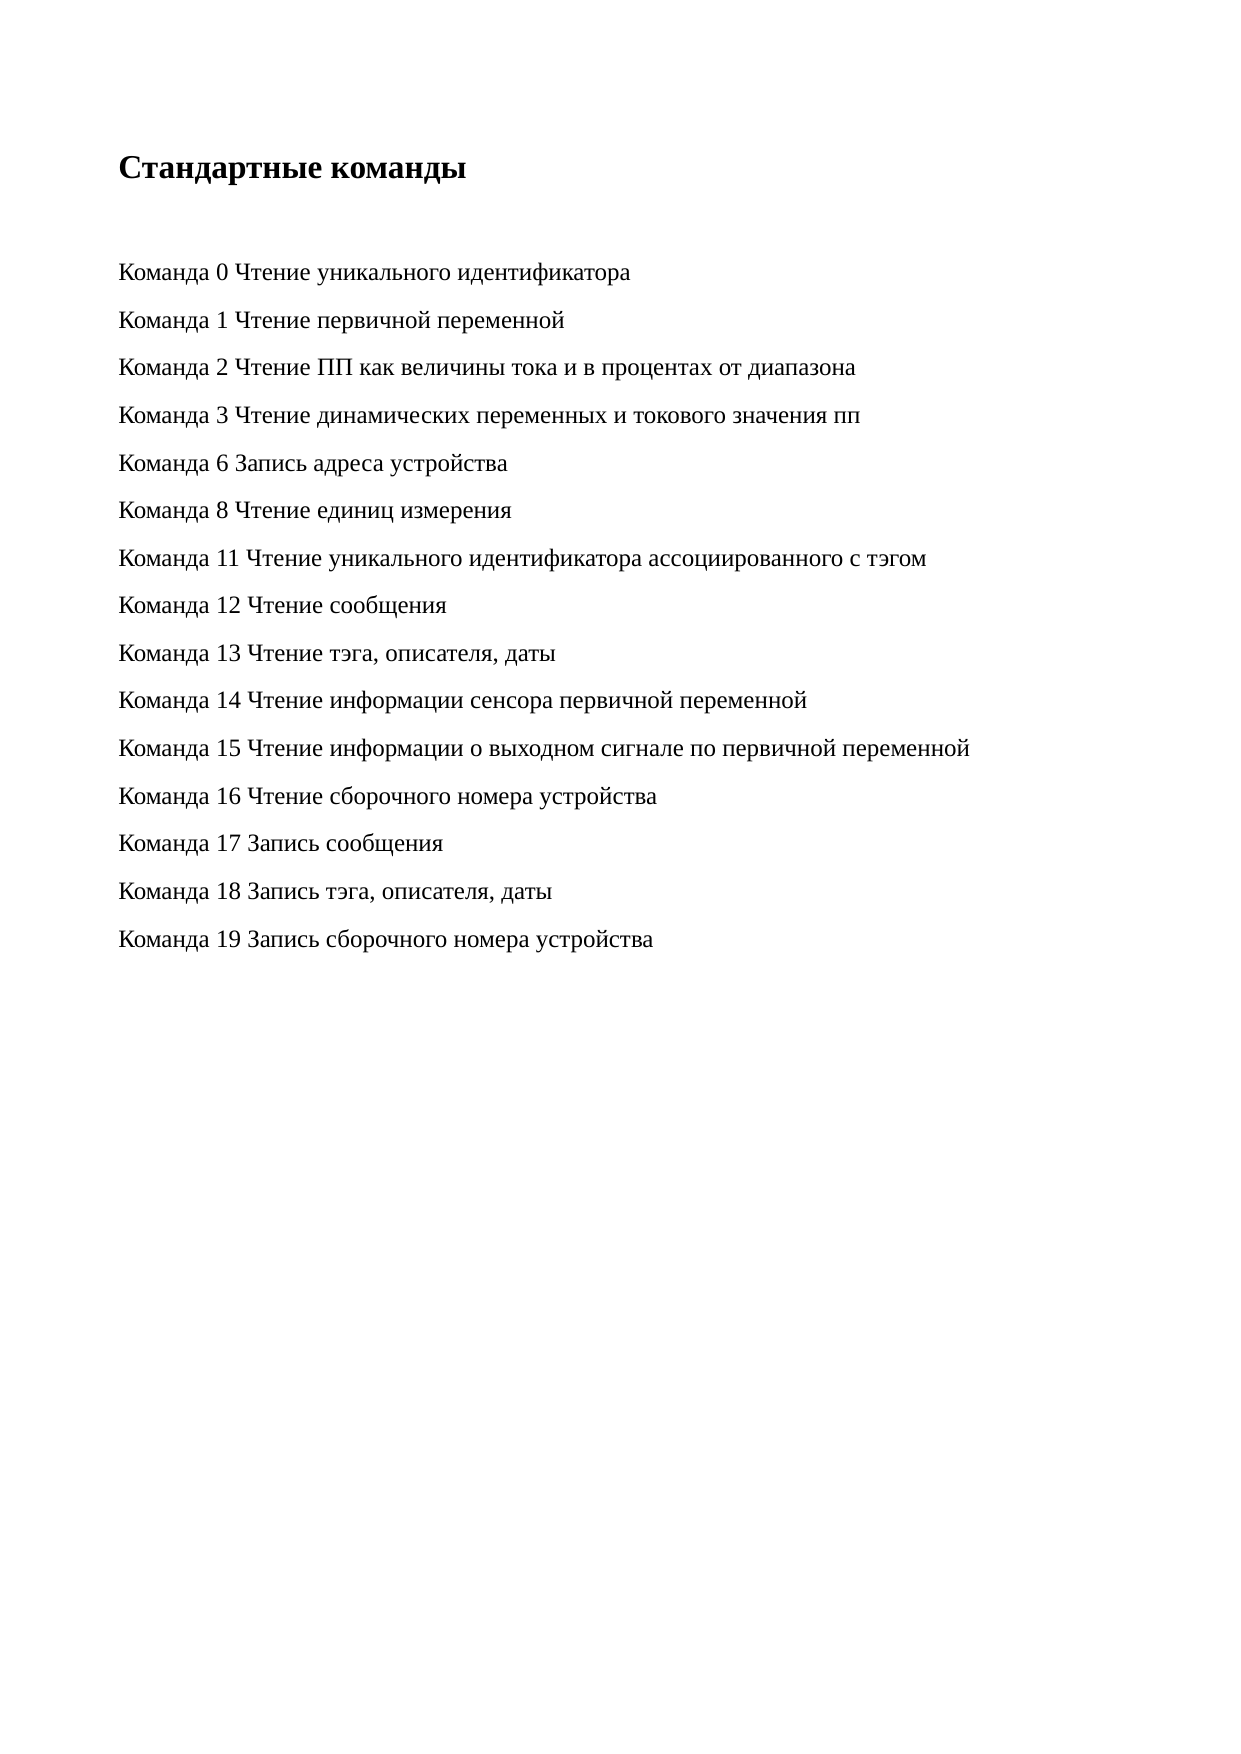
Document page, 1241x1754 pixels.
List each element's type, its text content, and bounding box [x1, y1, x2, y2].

subtitle Стандартные команды [118, 148, 1122, 186]
text Команда 0 Чтение уникального идентификатора [118, 257, 1122, 286]
text Команда 18 Запись тэга, описателя, даты [118, 876, 1122, 905]
text Команда 19 Запись сборочного номера устройства [118, 924, 1122, 952]
text Команда 12 Чтение сообщения [118, 590, 1122, 619]
text Команда 2 Чтение ПП как величины тока и в процентах от диапазона [118, 352, 1122, 381]
text Команда 15 Чтение информации о выходном сигнале по первичной переменной [118, 733, 1122, 762]
text Команда 17 Запись сообщения [118, 828, 1122, 857]
text Команда 13 Чтение тэга, описателя, даты [118, 638, 1122, 667]
text Команда 14 Чтение информации сенсора первичной переменной [118, 686, 1122, 714]
text Команда 1 Чтение первичной переменной [118, 305, 1122, 333]
text Команда 8 Чтение единиц измерения [118, 495, 1122, 524]
text Команда 16 Чтение сборочного номера устройства [118, 781, 1122, 809]
text Команда 11 Чтение уникального идентификатора ассоциированного с тэгом [118, 543, 1122, 572]
text Команда 6 Запись адреса устройства [118, 448, 1122, 476]
text Команда 3 Чтение динамических переменных и токового значения пп [118, 400, 1122, 429]
